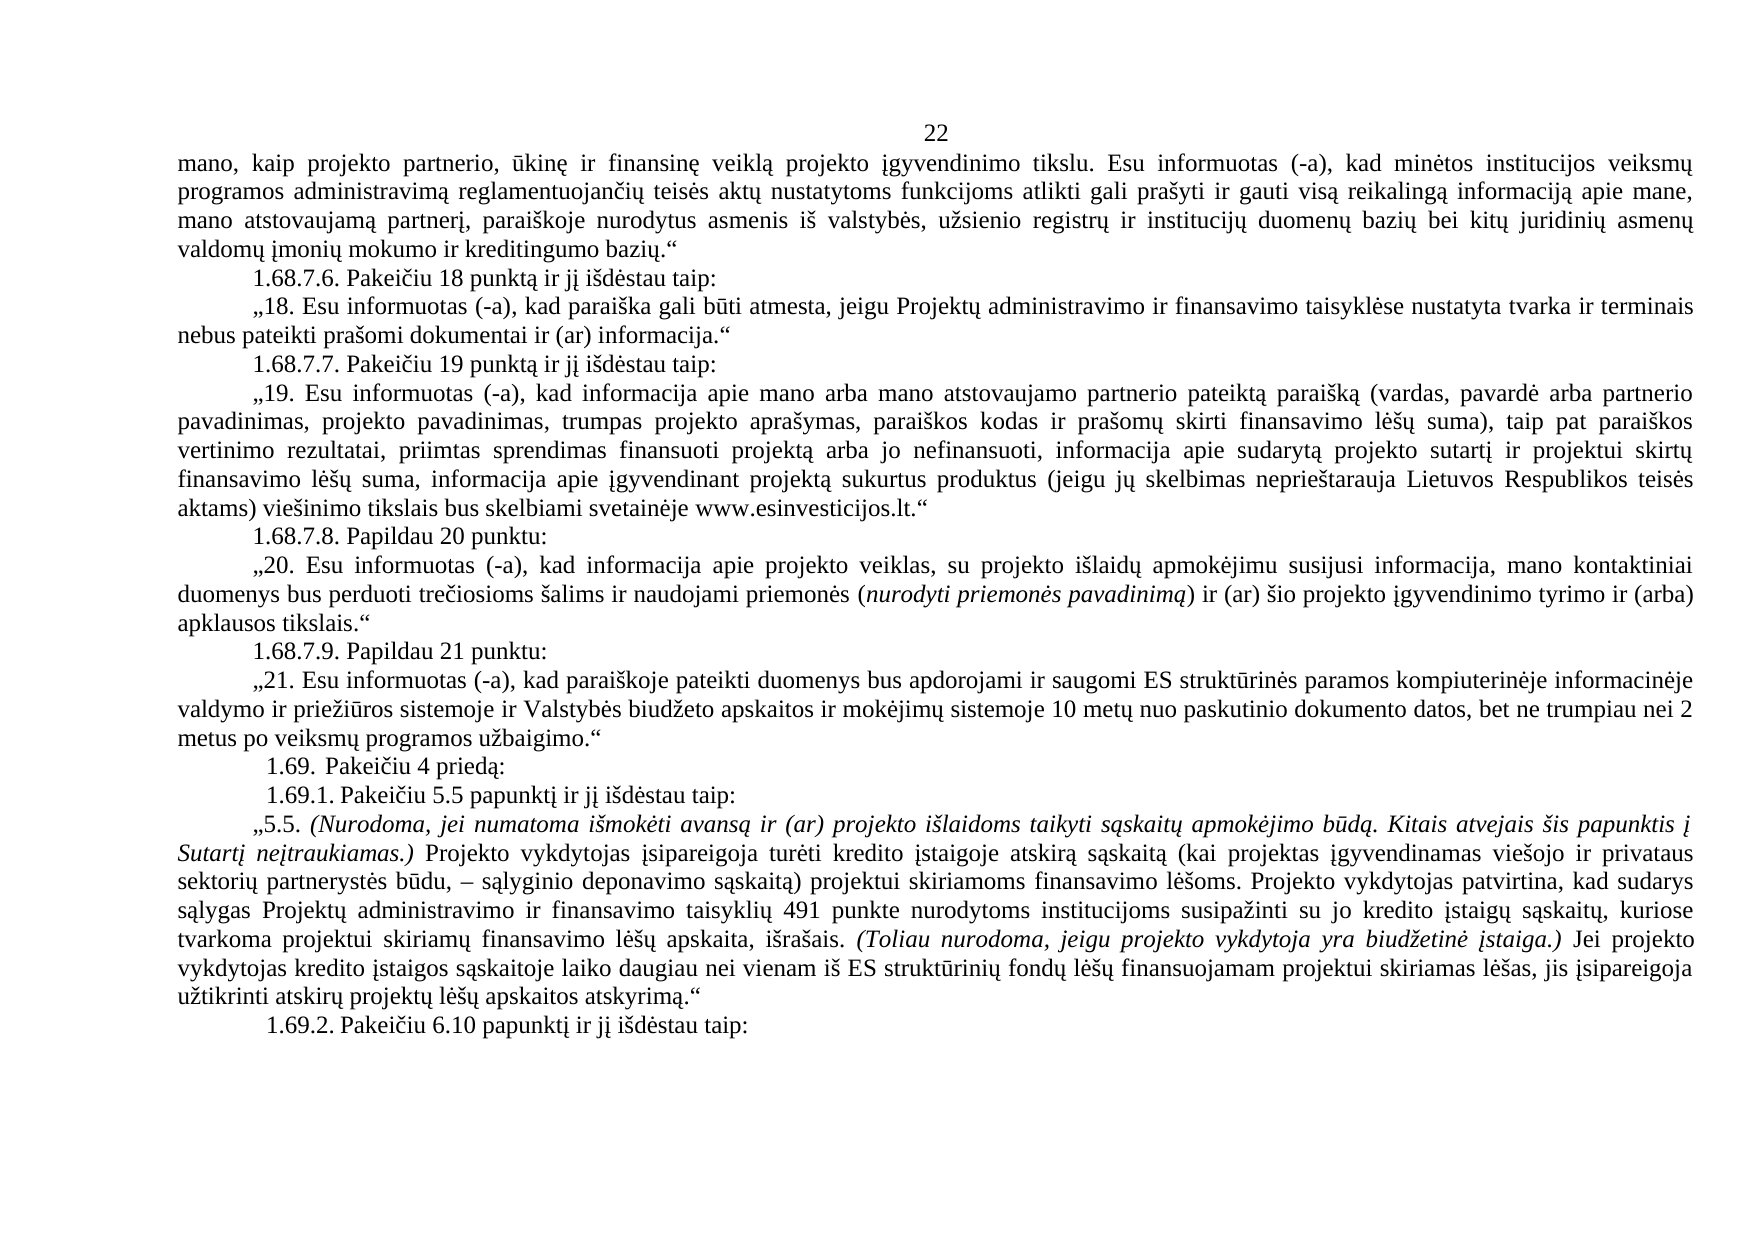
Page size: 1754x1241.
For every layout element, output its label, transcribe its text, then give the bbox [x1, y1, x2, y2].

text „20. Esu informuotas (-a), kad informacija apie projekto veiklas, su projekto išlaidų apmokėjimu susijusi informacija, mano kontaktiniai duomenys bus perduoti trečiosioms šalims ir naudojami priemonės (nurodyti priemonės pavadinimą) ir (ar) šio projekto įgyvendinimo tyrimo ir (arba) apklausos tikslais.“ [177, 550, 1695, 636]
text 1.69.2. Pakeičiu 6.10 papunktį ir jį išdėstau taip: [266, 1010, 1695, 1039]
text „5.5. (Nurodoma, jei numatoma išmokėti avansą ir (ar) projekto išlaidoms taikyti sąskaitų apmokėjimo būdą. Kitais atvejais šis papunktis į Sutartį neįtraukiamas.) Projekto vykdytojas įsipareigoja turėti kredito įstaigoje atskirą sąskaitą (kai projektas įgyvendinamas viešojo ir privataus sektorių partnerystės būdu, – sąlyginio deponavimo sąskaitą) projektui skiriamoms finansavimo lėšoms. Projekto vykdytojas patvirtina, kad sudarys sąlygas Projektų administravimo ir finansavimo taisyklių 491 punkte nurodytoms institucijoms susipažinti su jo kredito įstaigų sąskaitų, kuriose tvarkoma projektui skiriamų finansavimo lėšų apskaita, išrašais. (Toliau nurodoma, jeigu projekto vykdytoja yra biudžetinė įstaiga.) Jei projekto vykdytojas kredito įstaigos sąskaitoje laiko daugiau nei vienam iš ES struktūrinių fondų lėšų finansuojamam projektui skiriamas lėšas, jis įsipareigoja užtikrinti atskirų projektų lėšų apskaitos atskyrimą.“ [177, 809, 1695, 1010]
text „21. Esu informuotas (-a), kad paraiškoje pateikti duomenys bus apdorojami ir saugomi ES struktūrinės paramos kompiuterinėje informacinėje valdymo ir priežiūros sistemoje ir Valstybės biudžeto apskaitos ir mokėjimų sistemoje 10 metų nuo paskutinio dokumento datos, bet ne trumpiau nei 2 metus po veiksmų programos užbaigimo.“ [177, 665, 1695, 751]
text 1.68.7.7. Pakeičiu 19 punktą ir jį išdėstau taip: [177, 349, 1695, 378]
text 1.68.7.6. Pakeičiu 18 punktą ir jį išdėstau taip: [177, 263, 1695, 291]
text 1.68.7.8. Papildau 20 punktu: [177, 521, 1695, 550]
text 1.68.7.9. Papildau 21 punktu: [177, 636, 1695, 665]
text 1.69.1. Pakeičiu 5.5 papunktį ir jį išdėstau taip: [266, 780, 1695, 809]
text „19. Esu informuotas (-a), kad informacija apie mano arba mano atstovaujamo partnerio pateiktą paraišką (vardas, pavardė arba partnerio pavadinimas, projekto pavadinimas, trumpas projekto aprašymas, paraiškos kodas ir prašomų skirti finansavimo lėšų suma), taip pat paraiškos vertinimo rezultatai, priimtas sprendimas finansuoti projektą arba jo nefinansuoti, informacija apie sudarytą projekto sutartį ir projektui skirtų finansavimo lėšų suma, informacija apie įgyvendinant projektą sukurtus produktus (jeigu jų skelbimas neprieštarauja Lietuvos Respublikos teisės aktams) viešinimo tikslais bus skelbiami svetainėje www.esinvesticijos.lt.“ [177, 378, 1695, 521]
text 1.69. Pakeičiu 4 priedą: [266, 751, 1695, 780]
text mano, kaip projekto partnerio, ūkinę ir finansinę veiklą projekto įgyvendinimo tikslu. Esu informuotas (-a), kad minėtos institucijos veiksmų programos administravimą reglamentuojančių teisės aktų nustatytoms funkcijoms atlikti gali prašyti ir gauti visą reikalingą informaciją apie mane, mano atstovaujamą partnerį, paraiškoje nurodytus asmenis iš valstybės, užsienio registrų ir institucijų duomenų bazių bei kitų juridinių asmenų valdomų įmonių mokumo ir kreditingumo bazių.“ [177, 148, 1695, 263]
text „18. Esu informuotas (-a), kad paraiška gali būti atmesta, jeigu Projektų administravimo ir finansavimo taisyklėse nustatyta tvarka ir terminais nebus pateikti prašomi dokumentai ir (ar) informacija.“ [177, 291, 1695, 349]
